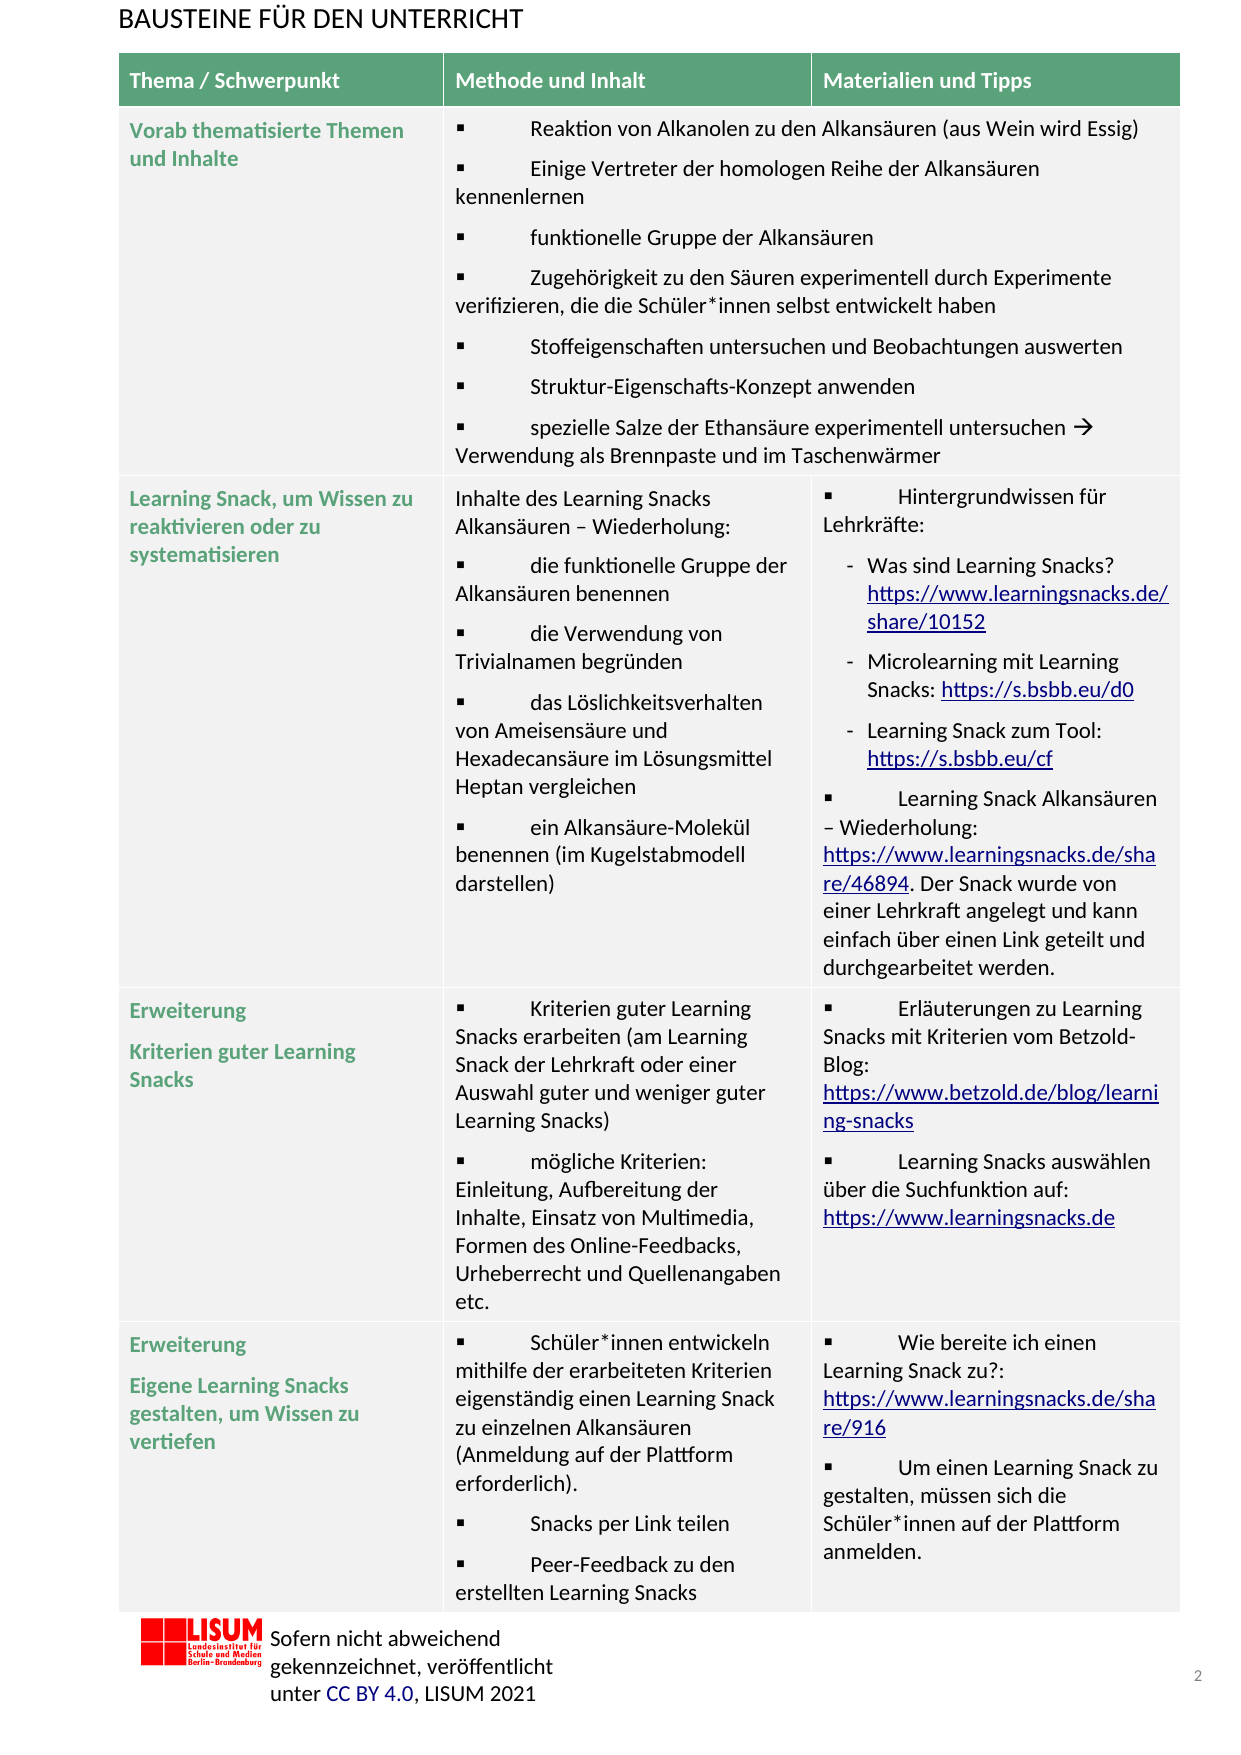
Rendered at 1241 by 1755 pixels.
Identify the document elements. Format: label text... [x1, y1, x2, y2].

table_cell Inhalte des Learning Snacks Alkansäuren – Wiederholung: die funktionelle Gruppe der Alkansäuren benennen die Verwendung von Trivialnamen begründen das Löslichkeitsverhalten von Ameisensäure und Hexadecansäure im Lösungsmittel Heptan vergleichen ein Alkansäure-Molekül benennen (im Kugelstabmodell darstellen) [444, 476, 811, 987]
table_cell Erweiterung Kriterien guter Learning Snacks [119, 988, 443, 1321]
table_header Materialien und Tipps [812, 53, 1180, 106]
table_cell Learning Snack, um Wissen zu reaktivieren oder zu systematisieren [119, 476, 443, 987]
table_cell Reaktion von Alkanolen zu den Alkansäuren (aus Wein wird Essig) Einige Vertreter der homologen Reihe der Alkansäuren kennenlernen funktionelle Gruppe der Alkansäuren Zugehörigkeit zu den Säuren experimentell durch Experimente verifizieren, die die Schüler*innen selbst entwickelt haben Stoffeigenschaften untersuchen und Beobachtungen auswerten Struktur-Eigenschafts-Konzept anwenden spezielle Salze der Ethansäure experimentell untersuchen  Verwendung als Brennpaste und im Taschenwärmer [444, 108, 1180, 475]
table_cell Kriterien guter Learning Snacks erarbeiten (am Learning Snack der Lehrkraft oder einer Auswahl guter und weniger guter Learning Snacks) mögliche Kriterien: Einleitung, Aufbereitung der Inhalte, Einsatz von Multimedia, Formen des Online-Feedbacks, Urheberrecht und Quellenangaben etc. [444, 988, 811, 1321]
subtitle BAUSTEINE FÜR DEN UNTERRICHT [118, 0, 1187, 36]
table_cell Erläuterungen zu Learning Snacks mit Kriterien vom Betzold-Blog: https://www.betzold.de/blog/learning-snacks Learning Snacks auswählen über die Suchfunktion auf: https://www.learningsnacks.de [812, 988, 1180, 1321]
table_cell Wie bereite ich einen Learning Snack zu?: https://www.learningsnacks.de/share/916 Um einen Learning Snack zu gestalten, müssen sich die Schüler*innen auf der Plattform anmelden. [812, 1322, 1180, 1612]
table_cell Erweiterung Eigene Learning Snacks gestalten, um Wissen zu vertiefen [119, 1322, 443, 1612]
table_cell Schüler*innen entwickeln mithilfe der erarbeiteten Kriterien eigenständig einen Learning Snack zu einzelnen Alkansäuren (Anmeldung auf der Plattform erforderlich). Snacks per Link teilen Peer-Feedback zu den erstellten Learning Snacks [444, 1322, 811, 1612]
table_header Thema / Schwerpunkt [119, 53, 443, 106]
table_header Methode und Inhalt [444, 53, 811, 106]
table_cell Hintergrundwissen für Lehrkräfte: Was sind Learning Snacks? https://www.learningsnacks.de/share/10152 Microlearning mit Learning Snacks: https://s.bsbb.eu/d0 Learning Snack zum Tool: https://s.bsbb.eu/cf Learning Snack Alkansäuren – Wiederholung: https://www.learningsnacks.de/share/46894. Der Snack wurde von einer Lehrkraft angelegt und kann einfach über einen Link geteilt und durchgearbeitet werden. [812, 476, 1180, 987]
table_cell Vorab thematisierte Themen und Inhalte [119, 108, 443, 475]
